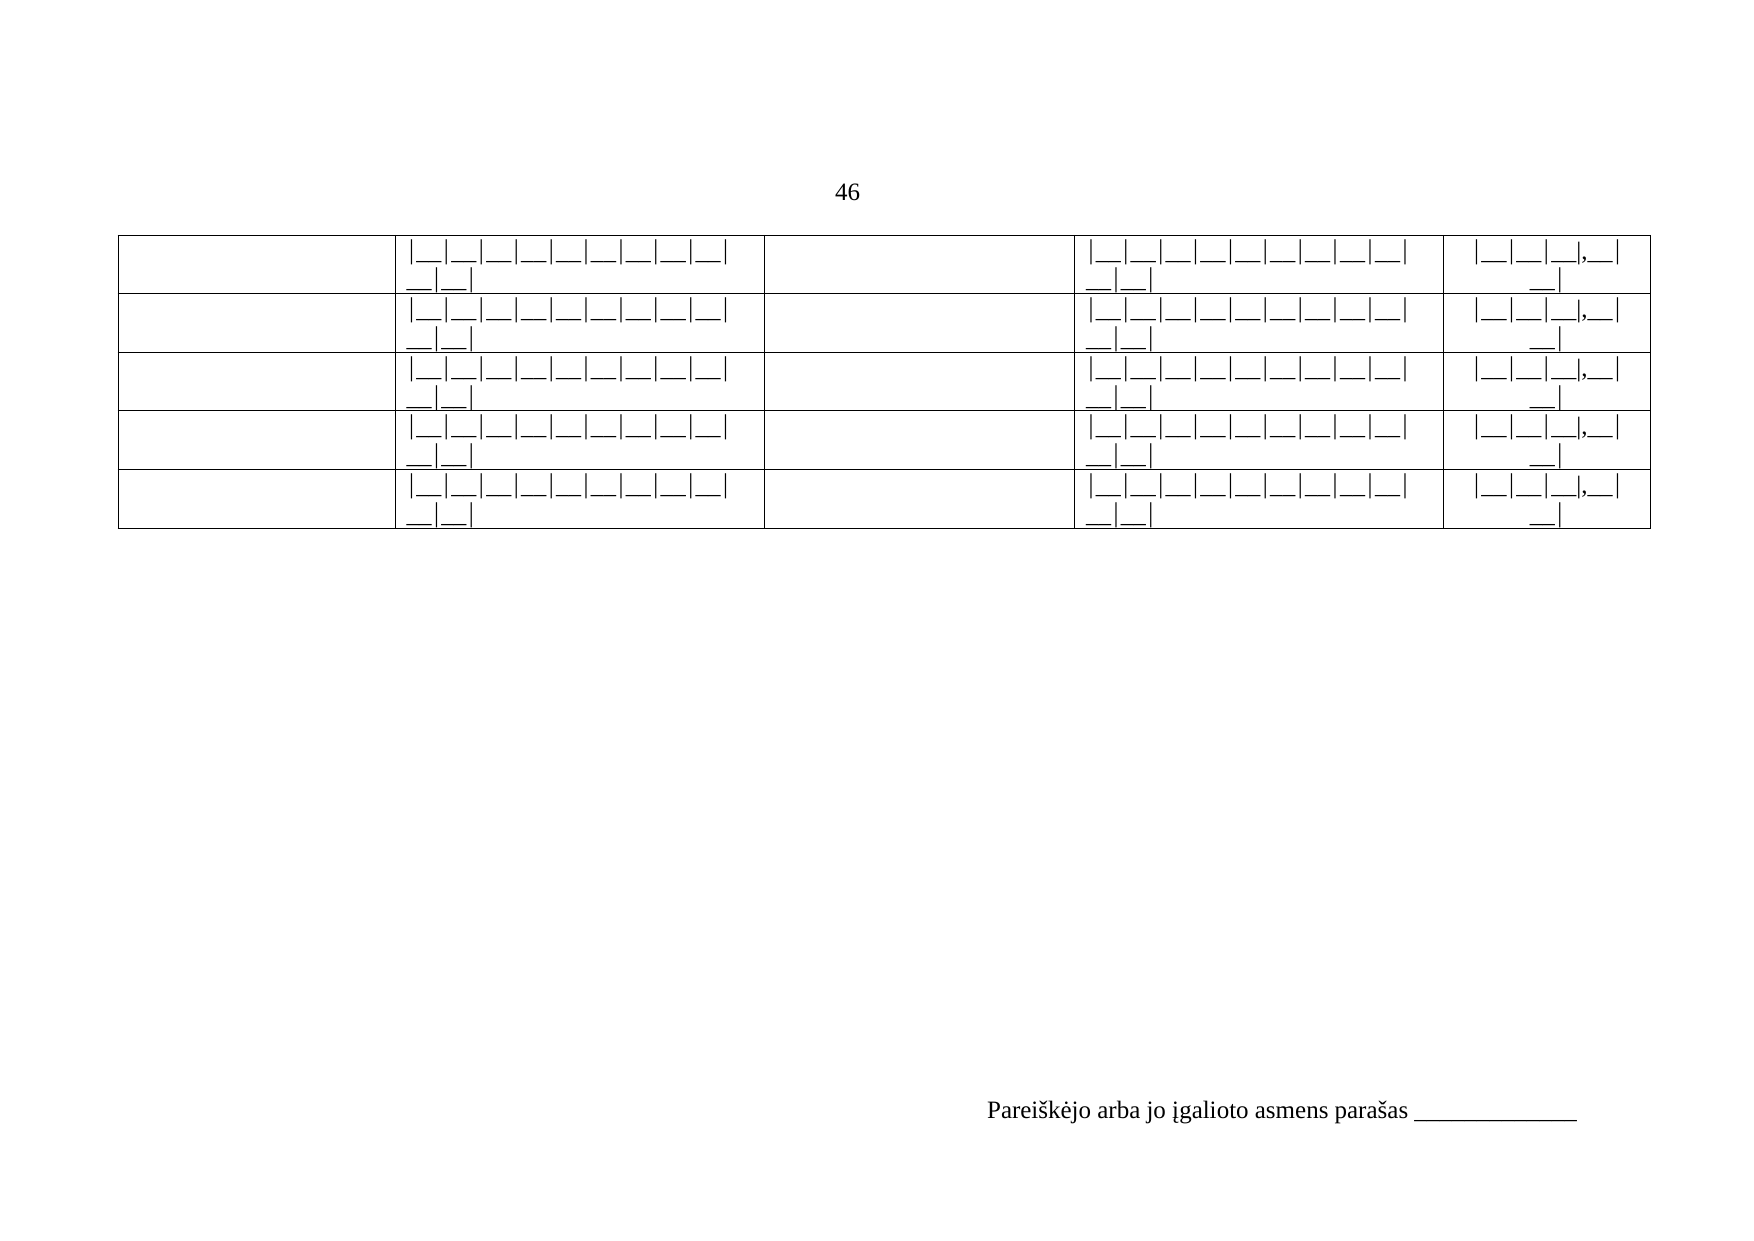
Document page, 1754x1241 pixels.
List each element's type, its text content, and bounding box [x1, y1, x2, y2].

table_cell [119, 470, 395, 527]
table_cell [765, 353, 1074, 410]
table_cell [119, 236, 395, 293]
table_cell |__|__|__|__|__|__|__|__|__|__|__| [1075, 236, 1443, 293]
table_cell |__|__|__|__|__|__|__|__|__|__|__| [1075, 470, 1443, 527]
table_cell [119, 353, 395, 410]
table_cell |__|__|__|__|__|__|__|__|__|__|__| [396, 353, 764, 410]
table_cell |__|__|__|,__|__| [1444, 470, 1650, 527]
table_cell [765, 236, 1074, 293]
table_cell |__|__|__|__|__|__|__|__|__|__|__| [396, 294, 764, 352]
table_cell |__|__|__|,__|__| [1444, 411, 1650, 469]
table_cell |__|__|__|__|__|__|__|__|__|__|__| [396, 411, 764, 469]
table_cell |__|__|__|__|__|__|__|__|__|__|__| [1075, 411, 1443, 469]
table_cell [765, 470, 1074, 527]
table_cell |__|__|__|,__|__| [1444, 236, 1650, 293]
table_cell [765, 294, 1074, 352]
table_cell [119, 411, 395, 469]
table_cell [119, 294, 395, 352]
table_cell |__|__|__|__|__|__|__|__|__|__|__| [1075, 353, 1443, 410]
table_cell [765, 411, 1074, 469]
table_cell |__|__|__|__|__|__|__|__|__|__|__| [396, 470, 764, 527]
table_cell |__|__|__|__|__|__|__|__|__|__|__| [396, 236, 764, 293]
table_cell |__|__|__|,__|__| [1444, 353, 1650, 410]
table_cell |__|__|__|__|__|__|__|__|__|__|__| [1075, 294, 1443, 352]
table_cell |__|__|__|,__|__| [1444, 294, 1650, 352]
